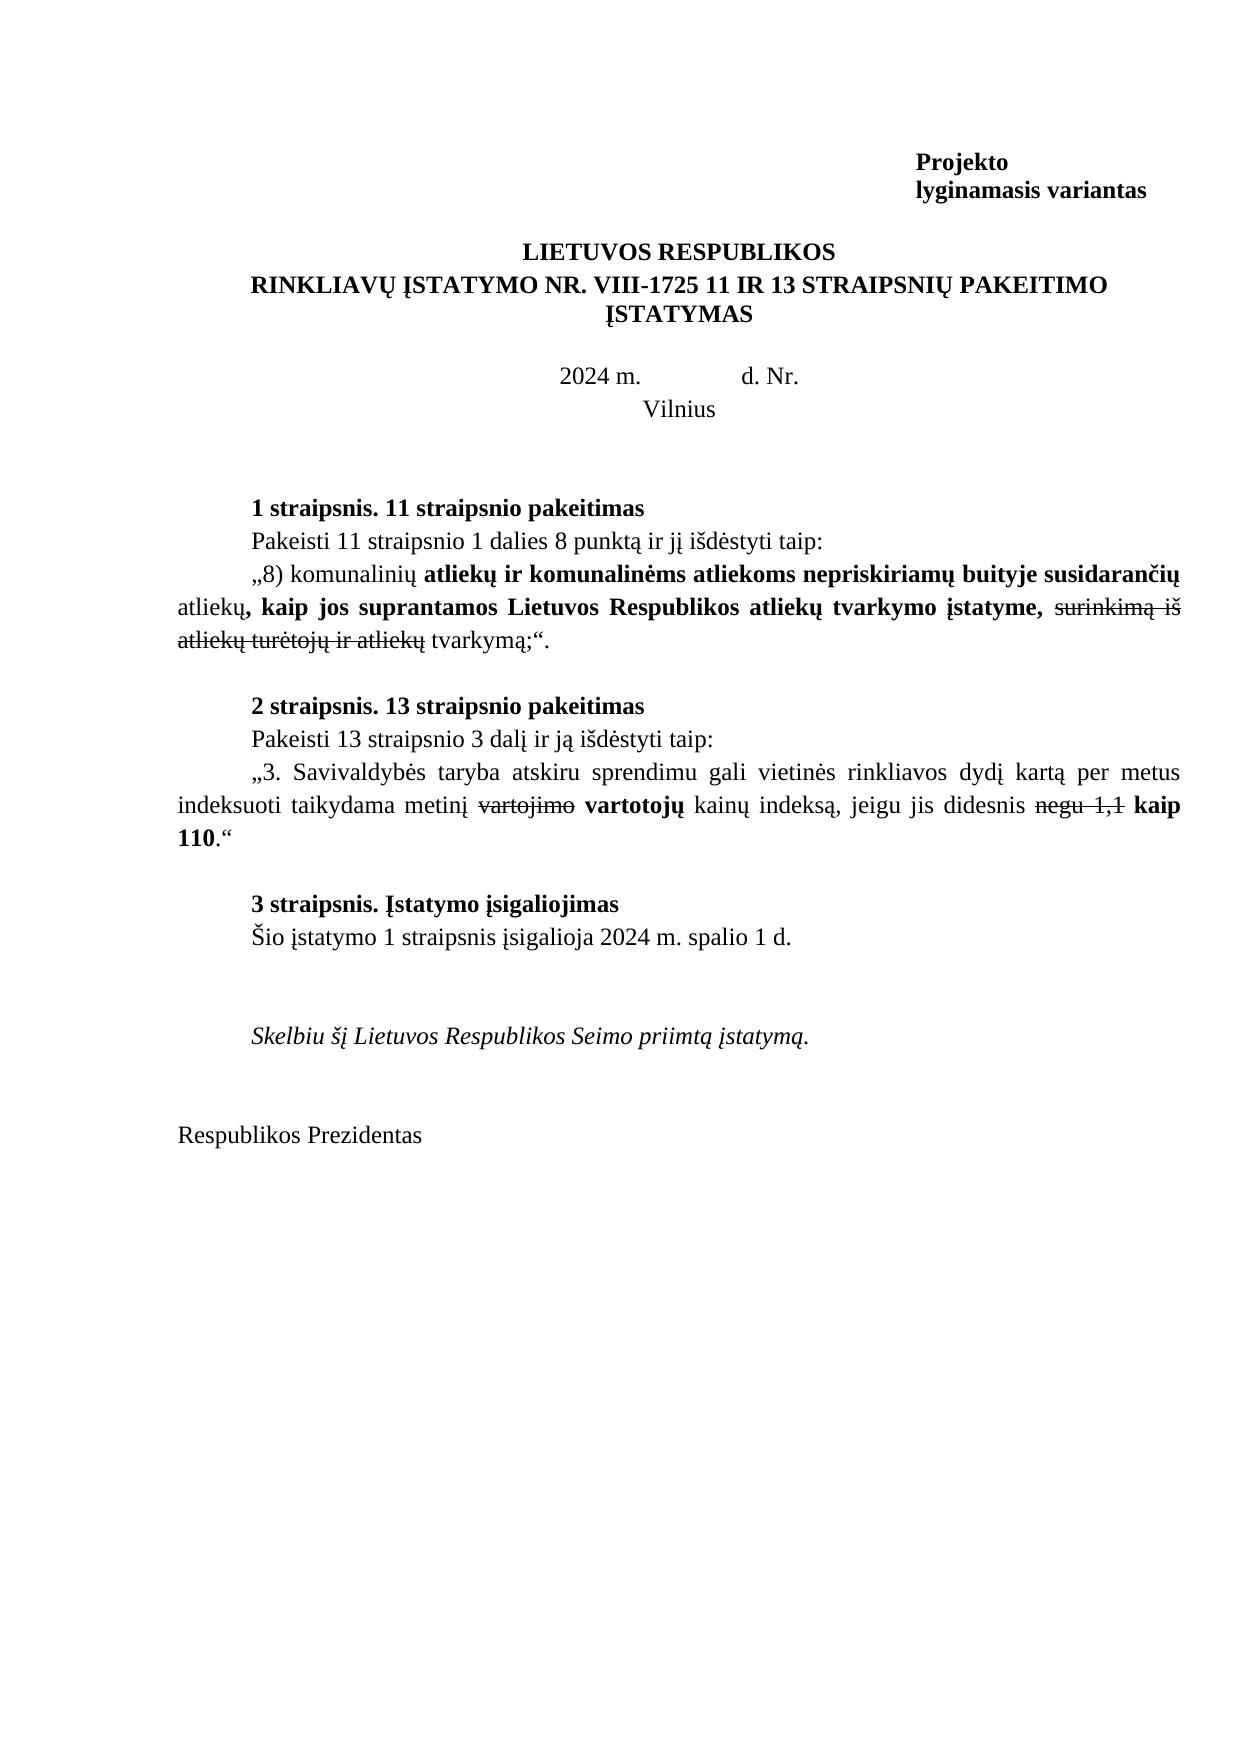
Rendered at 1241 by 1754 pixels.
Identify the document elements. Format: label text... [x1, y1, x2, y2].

text Vilnius [177, 394, 1181, 423]
text LIETUVOS RESPUBLIKOS [177, 237, 1181, 266]
text 2 straipsnis. 13 straipsnio pakeitimas [177, 691, 1181, 720]
text Skelbiu šį Lietuvos Respublikos Seimo priimtą įstatymą. [177, 1021, 1181, 1050]
text ĮSTATYMAS [177, 299, 1181, 328]
text Projekto [916, 147, 1181, 176]
text 2024 m. d. Nr. [177, 361, 1181, 390]
text Pakeisti 11 straipsnio 1 dalies 8 punktą ir jį išdėstyti taip: [177, 526, 1181, 555]
text lyginamasis variantas [916, 176, 1181, 204]
text RINKLIAVŲ ĮSTATYMO NR. VIII-1725 11 IR 13 STRAIPSNIŲ PAKEITIMO [177, 270, 1181, 299]
text 3 straipsnis. Įstatymo įsigaliojimas [177, 889, 1181, 918]
text „3. Savivaldybės taryba atskiru sprendimu gali vietinės rinkliavos dydį kartą per metus indeksuoti taikydama metinį vartojimo vartotojų kainų indeksą, jeigu jis didesnis negu 1,1 kaip 110.“ [177, 757, 1181, 852]
text Pakeisti 13 straipsnio 3 dalį ir ją išdėstyti taip: [177, 724, 1181, 753]
text Šio įstatymo 1 straipsnis įsigalioja 2024 m. spalio 1 d. [177, 922, 1181, 951]
text „8) komunalinių atliekų ir komunalinėms atliekoms nepriskiriamų buityje susidarančių atliekų, kaip jos suprantamos Lietuvos Respublikos atliekų tvarkymo įstatyme, surinkimą iš atliekų turėtojų ir atliekų tvarkymą;“. [177, 559, 1181, 654]
text 1 straipsnis. 11 straipsnio pakeitimas [177, 493, 1181, 522]
text Respublikos Prezidentas [177, 1120, 1181, 1149]
